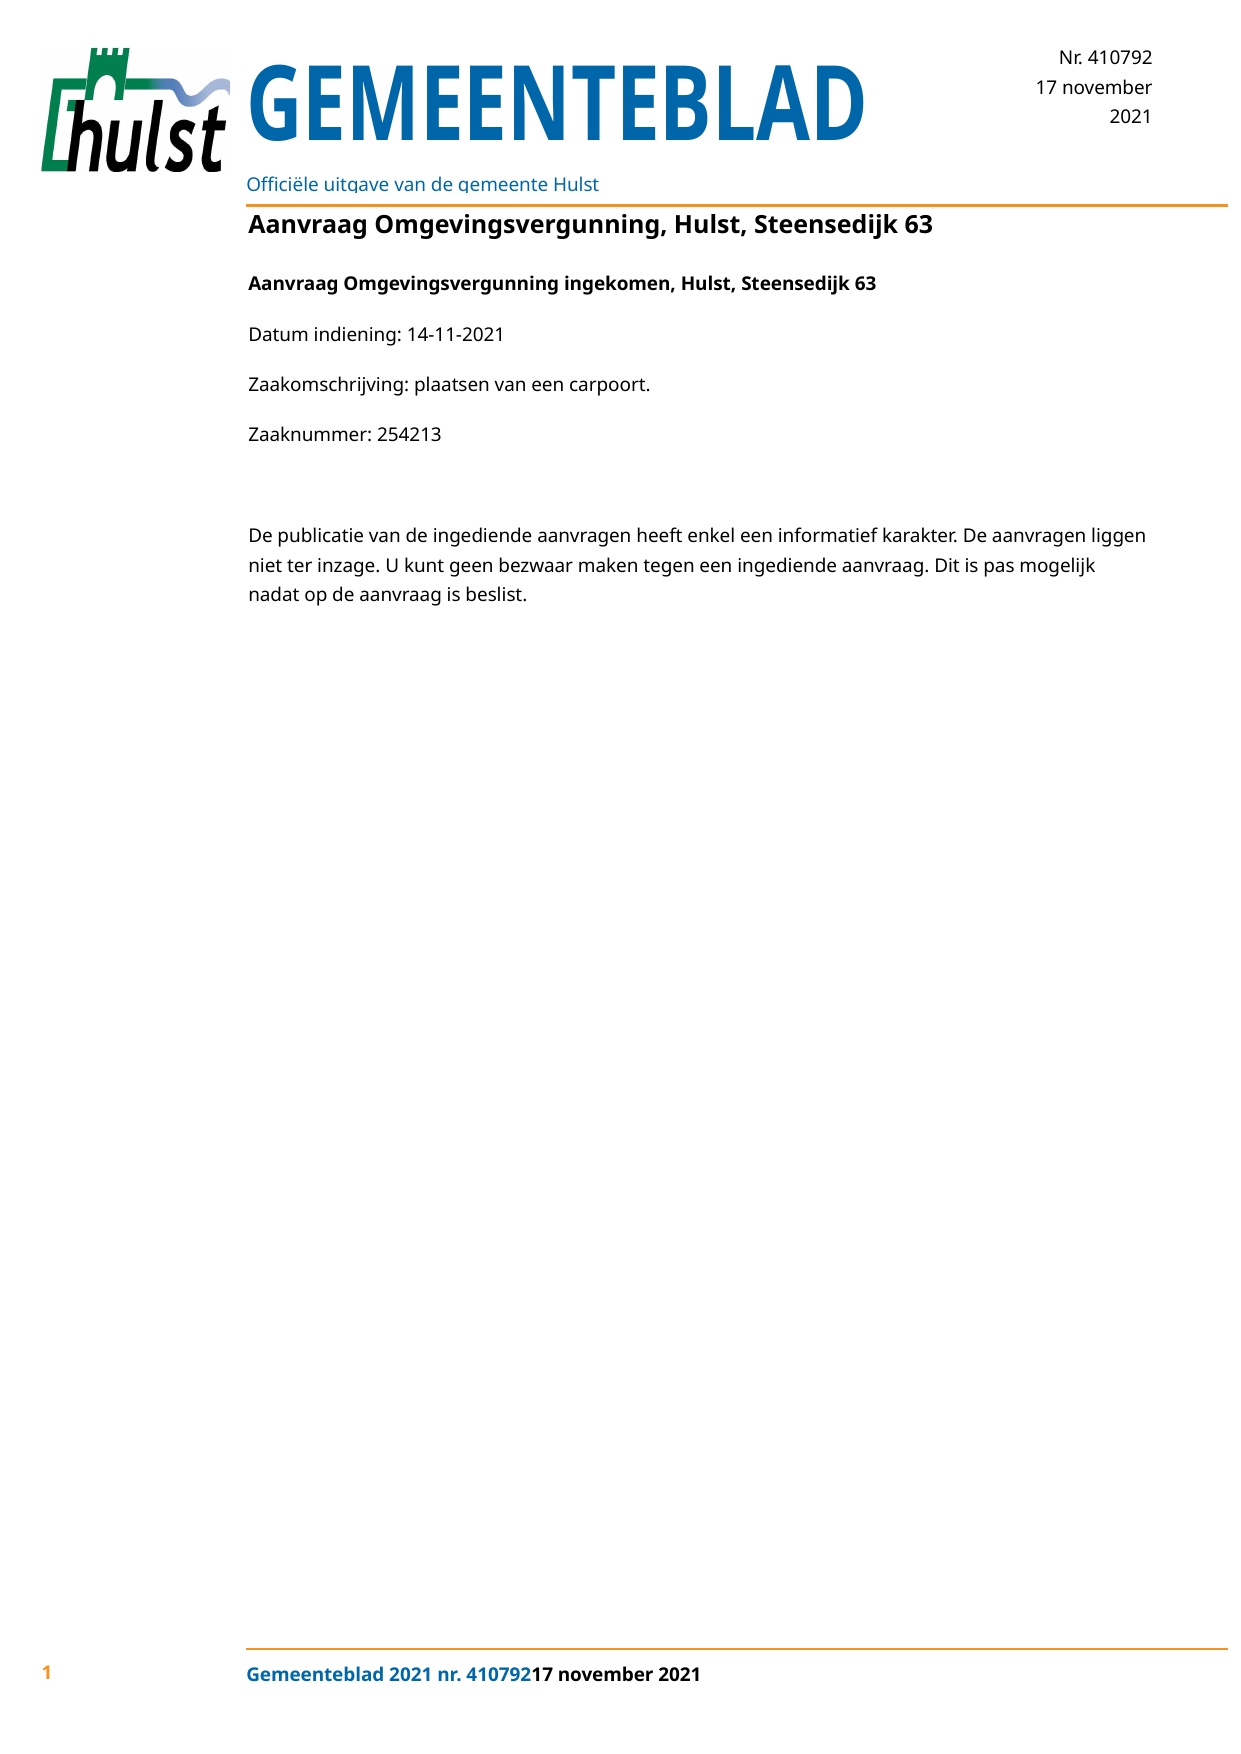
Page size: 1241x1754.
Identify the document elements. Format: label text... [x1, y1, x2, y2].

text Datum indiening: 14-11-2021 [248, 321, 1152, 346]
text Zaakomschrijving: plaatsen van een carpoort. [248, 371, 1152, 397]
text De publicatie van de ingediende aanvragen heeft enkel een informatief karakter. De aanvragen liggen niet ter inzage. U kunt geen bezwaar maken tegen een ingediende aanvraag. Dit is pas mogelijk nadat op de aanvraag is beslist. [248, 522, 1152, 607]
text Aanvraag Omgevingsvergunning, Hulst, Steensedijk 63 [248, 207, 1152, 241]
text Zaaknummer: 254213 [248, 422, 1152, 447]
text Aanvraag Omgevingsvergunning ingekomen, Hulst, Steensedijk 63 [248, 270, 1152, 296]
picture [41, 47, 231, 172]
